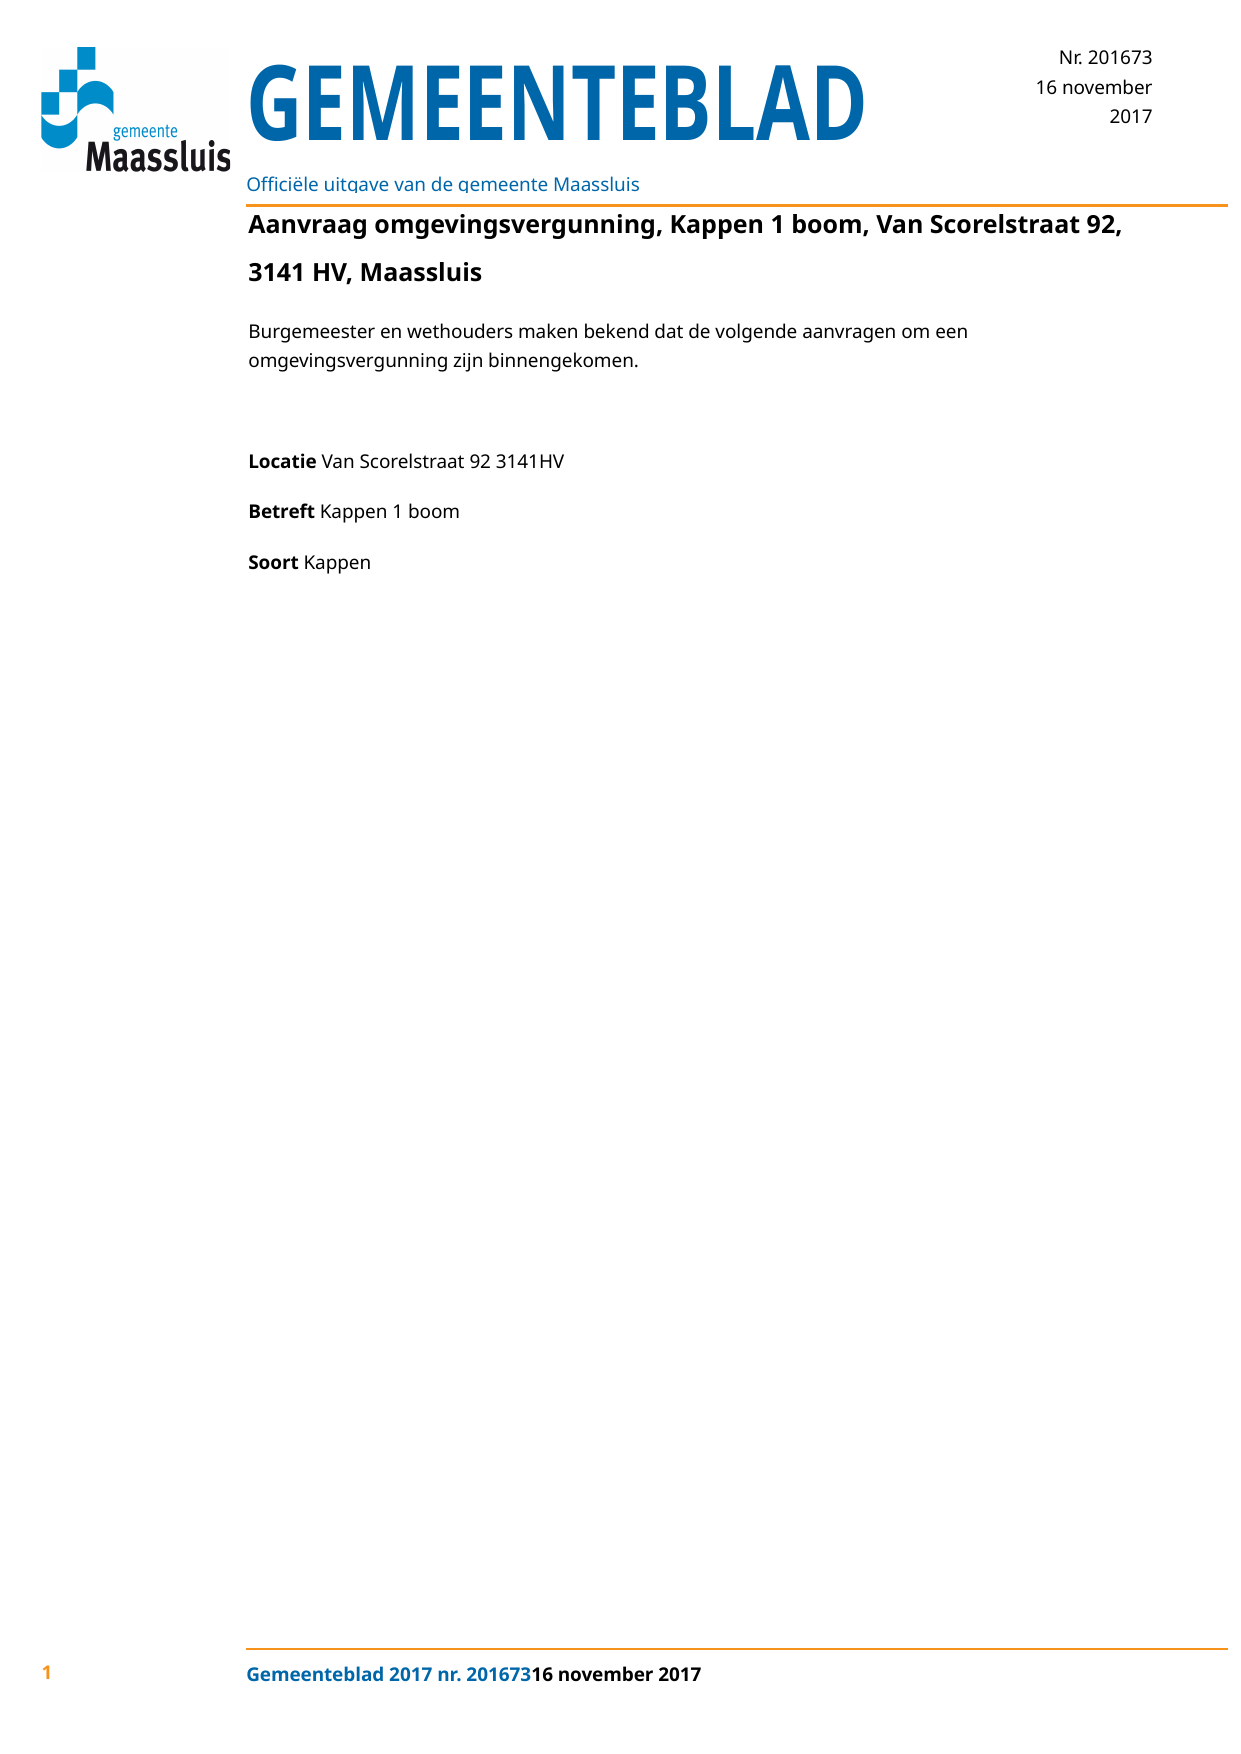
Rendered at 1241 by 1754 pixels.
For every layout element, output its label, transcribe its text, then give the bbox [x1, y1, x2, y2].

text Soort Kappen [248, 549, 1152, 575]
text Burgemeester en wethouders maken bekend dat de volgende aanvragen om een omgevingsvergunning zijn binnengekomen. [248, 318, 1152, 373]
picture [41, 47, 77, 92]
picture [41, 47, 231, 172]
text Aanvraag omgevingsvergunning, Kappen 1 boom, Van Scorelstraat 92, 3141 HV, Maassluis [248, 207, 1152, 288]
text Betreft Kappen 1 boom [248, 499, 1152, 524]
text Locatie Van Scorelstraat 92 3141HV [248, 448, 1152, 474]
